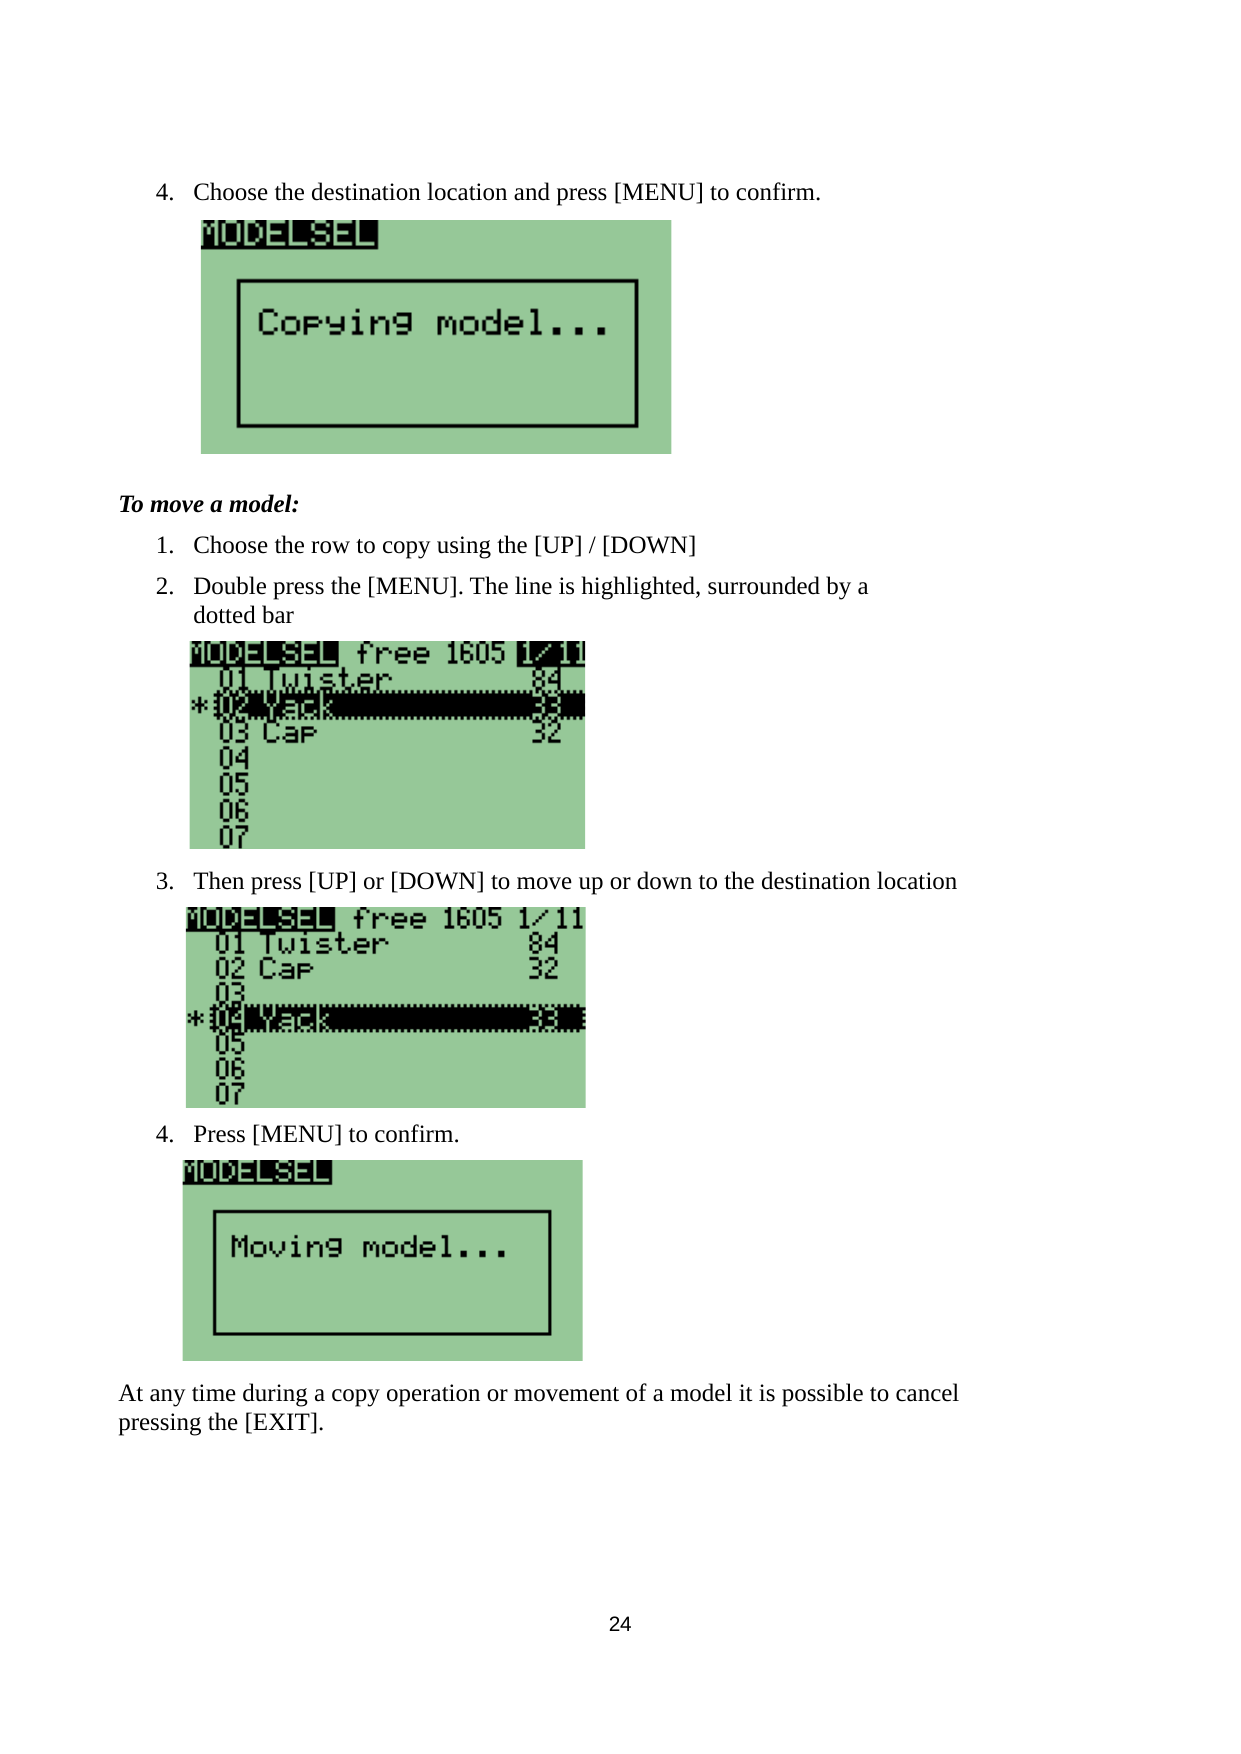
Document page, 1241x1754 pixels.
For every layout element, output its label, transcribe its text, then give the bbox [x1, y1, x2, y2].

picture [185, 907, 586, 1108]
list Choose the destination location and press [MENU] to confirm. [156, 177, 1122, 206]
list Double press the [MENU]. The line is highlighted, surrounded by a dotted bar [156, 571, 1122, 629]
text At any time during a copy operation or movement of a model it is possible to cancel pressing the [EXIT]. [118, 1160, 1122, 1436]
list Then press [UP] or [DOWN] to move up or down to the destination location [156, 641, 1122, 895]
picture [182, 1160, 583, 1361]
list Choose the row to copy using the [UP] / [DOWN] [156, 530, 1122, 559]
text To move a model: [118, 489, 1122, 517]
list Press [MENU] to confirm. [156, 907, 1122, 1148]
